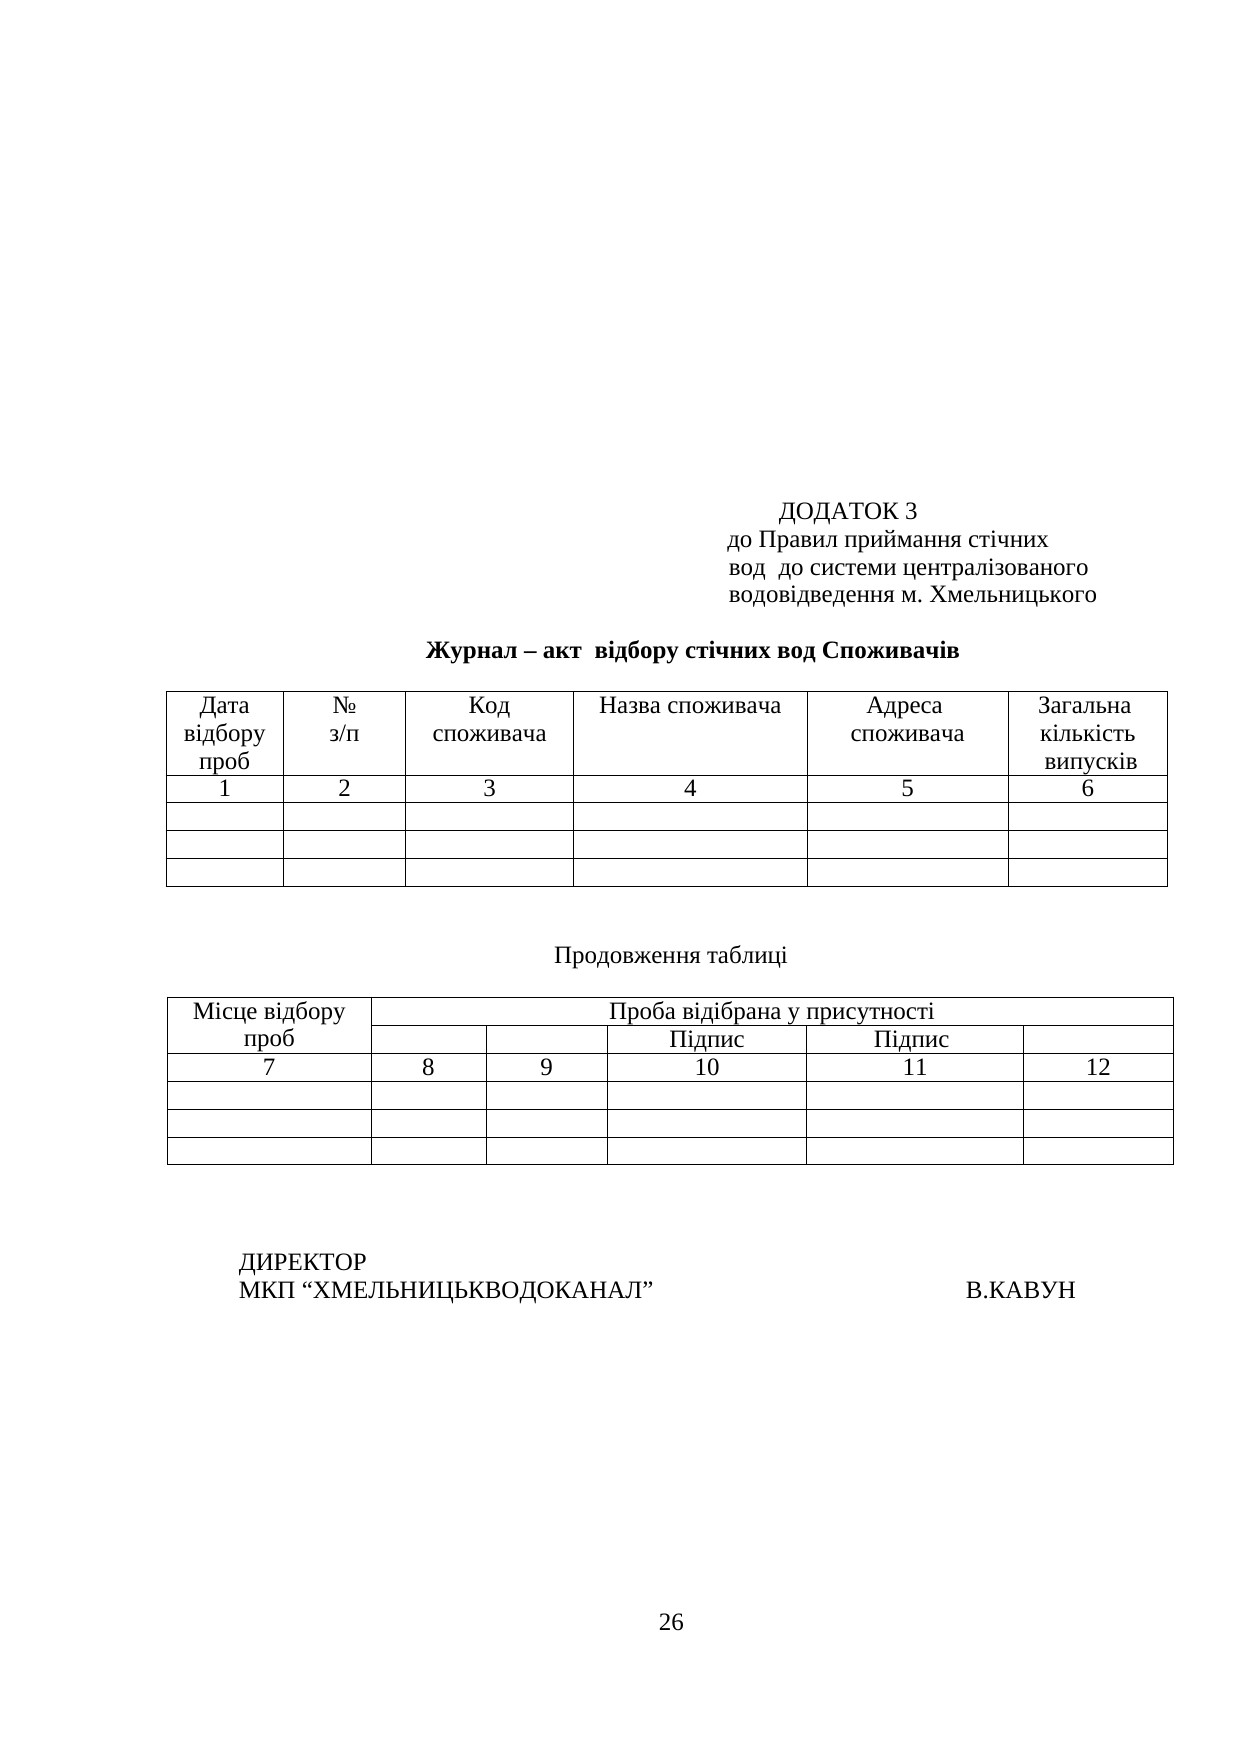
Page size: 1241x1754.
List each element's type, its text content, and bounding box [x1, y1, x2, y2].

table_cell 1 [167, 776, 283, 802]
table_cell 2 [284, 776, 405, 802]
table_cell [284, 803, 405, 830]
table_cell [167, 859, 283, 886]
table_cell 7 [168, 1054, 371, 1081]
table_cell [284, 859, 405, 886]
table_cell [372, 1110, 486, 1137]
table_cell [406, 859, 573, 886]
table_cell [168, 1082, 371, 1109]
table_header [165, 302, 1177, 359]
table_cell [406, 803, 573, 830]
table_cell [1024, 1110, 1173, 1137]
table_cell [808, 803, 1008, 830]
table_cell [608, 1138, 806, 1164]
table_cell Підпис за робочу пробу [487, 1026, 607, 1053]
table_cell 8 [372, 1054, 486, 1081]
table_cell Підпис за контрольну пробу (проба зберігається три доби від дати відбору) [608, 1026, 806, 1053]
table_cell Посада П.,І.,Б. [372, 1026, 486, 1053]
table_cell [1009, 803, 1167, 830]
table_cell Час відбору проб [1024, 1026, 1173, 1053]
table_cell [807, 1110, 1023, 1137]
table_header Місце відбору проб [168, 998, 371, 1053]
table_cell [807, 1138, 1023, 1164]
text Продовження таблиці [164, 941, 1177, 969]
table_header Проба відібрана у присутності [372, 998, 1173, 1025]
text МКП “Хмельницькводоканал” В.Кавун [164, 1276, 1177, 1303]
table_header Назва споживача [574, 692, 807, 774]
table_cell 4 [574, 776, 807, 802]
text до Правил приймання стічних [164, 525, 1177, 553]
table_cell [1024, 1082, 1173, 1109]
table_cell 6 [1009, 776, 1167, 802]
table_cell [808, 859, 1008, 886]
table_cell [574, 859, 807, 886]
table_cell [487, 1138, 607, 1164]
table_cell [284, 831, 405, 858]
table_cell 3 [406, 776, 573, 802]
table_cell [372, 1138, 486, 1164]
table_cell [168, 1138, 371, 1164]
table_cell [608, 1110, 806, 1137]
table_cell 10 [608, 1054, 806, 1081]
subtitle вод до системи централізованого [554, 553, 1101, 580]
table_header [701, 359, 1177, 417]
text Директор [164, 1248, 1177, 1276]
table_cell [608, 1082, 806, 1109]
table_cell [574, 831, 807, 858]
table_cell [168, 1110, 371, 1137]
table_cell [487, 1082, 607, 1109]
table_cell [167, 803, 283, 830]
text Додаток 3 [164, 497, 1177, 525]
table_header Дата відбору проб [167, 692, 283, 774]
table_cell [406, 831, 573, 858]
table_cell 9 [487, 1054, 607, 1081]
table_cell [167, 831, 283, 858]
table_cell [574, 803, 807, 830]
table_header [165, 359, 701, 417]
table_cell 11 [807, 1054, 1023, 1081]
table_cell [808, 831, 1008, 858]
table_header Код споживача [406, 692, 573, 774]
subtitle водовідведення м. Хмельницького [554, 580, 1101, 608]
table_header Загальна кількість випусків [1009, 692, 1167, 774]
table_header Адреса споживача [808, 692, 1008, 774]
table_cell [807, 1082, 1023, 1109]
table_header № з/п [284, 692, 405, 774]
table_cell Підпис за пробу для споживача Проба відібрана (так/ні) [807, 1026, 1023, 1053]
subtitle Журнал – акт відбору стічних вод Споживачів [164, 636, 1177, 663]
table_cell [487, 1110, 607, 1137]
table_cell [1009, 831, 1167, 858]
table_cell 12 [1024, 1054, 1173, 1081]
table_cell 5 [808, 776, 1008, 802]
table_cell [1009, 859, 1167, 886]
table_cell [372, 1082, 486, 1109]
table_cell [1024, 1138, 1173, 1164]
